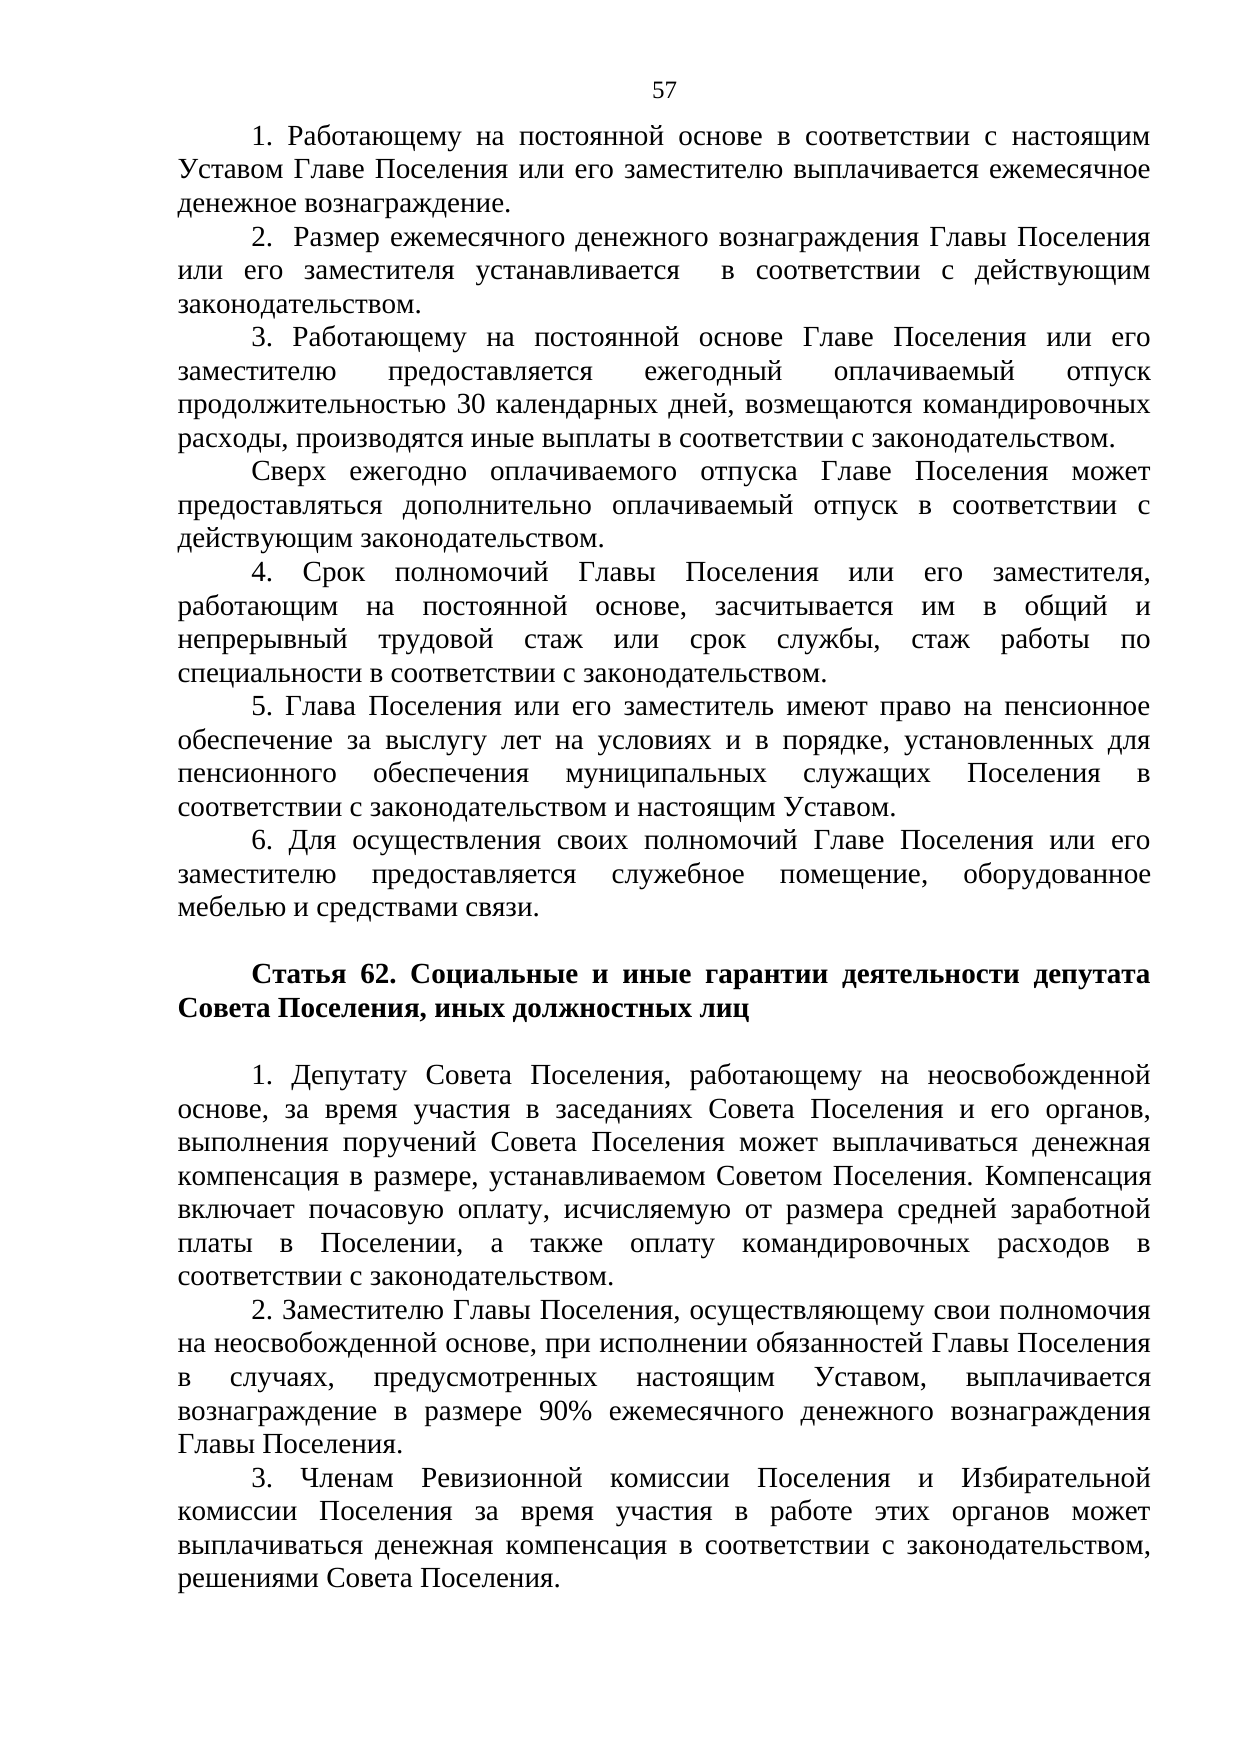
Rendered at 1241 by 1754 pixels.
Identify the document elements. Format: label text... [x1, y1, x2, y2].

text 5. Глава Поселения или его заместитель имеют право на пенсионное обеспечение за выслугу лет на условиях и в порядке, установленных для пенсионного обеспечения муниципальных служащих Поселения в соответствии с законодательством и настоящим Уставом. [177, 688, 1152, 822]
text 3. Членам Ревизионной комиссии Поселения и Избирательной комиссии Поселения за время участия в работе этих органов может выплачиваться денежная компенсация в соответствии с законодательством, решениями Совета Поселения. [177, 1460, 1152, 1594]
text 3. Работающему на постоянной основе Главе Поселения или его заместителю предоставляется ежегодный оплачиваемый отпуск продолжительностью 30 календарных дней, возмещаются командировочных расходы, производятся иные выплаты в соответствии с законодательством. [177, 319, 1152, 453]
text 1. Депутату Совета Поселения, работающему на неосвобожденной основе, за время участия в заседаниях Совета Поселения и его органов, выполнения поручений Совета Поселения может выплачиваться денежная компенсация в размере, устанавливаемом Советом Поселения. Компенсация включает почасовую оплату, исчисляемую от размера средней заработной платы в Поселении, а также оплату командировочных расходов в соответствии с законодательством. [177, 1057, 1152, 1292]
text Статья 62. Социальные и иные гарантии деятельности депутата Совета Поселения, иных должностных лиц [177, 957, 1152, 1024]
text 2. Заместителю Главы Поселения, осуществляющему свои полномочия на неосвобожденной основе, при исполнении обязанностей Главы Поселения в случаях, предусмотренных настоящим Уставом, выплачивается вознаграждение в размере 90% ежемесячного денежного вознаграждения Главы Поселения. [177, 1292, 1152, 1460]
text 2. Размер ежемесячного денежного вознаграждения Главы Поселения или его заместителя устанавливается в соответствии с действующим законодательством. [177, 219, 1152, 319]
text Сверх ежегодно оплачиваемого отпуска Главе Поселения может предоставляться дополнительно оплачиваемый отпуск в соответствии с действующим законодательством. [177, 453, 1152, 554]
text 6. Для осуществления своих полномочий Главе Поселения или его заместителю предоставляется служебное помещение, оборудованное мебелью и средствами связи. [177, 822, 1152, 923]
text 1. Работающему на постоянной основе в соответствии с настоящим Уставом Главе Поселения или его заместителю выплачивается ежемесячное денежное вознаграждение. [177, 118, 1152, 219]
text 4. Срок полномочий Главы Поселения или его заместителя, работающим на постоянной основе, засчитывается им в общий и непрерывный трудовой стаж или срок службы, стаж работы по специальности в соответствии с законодательством. [177, 554, 1152, 688]
